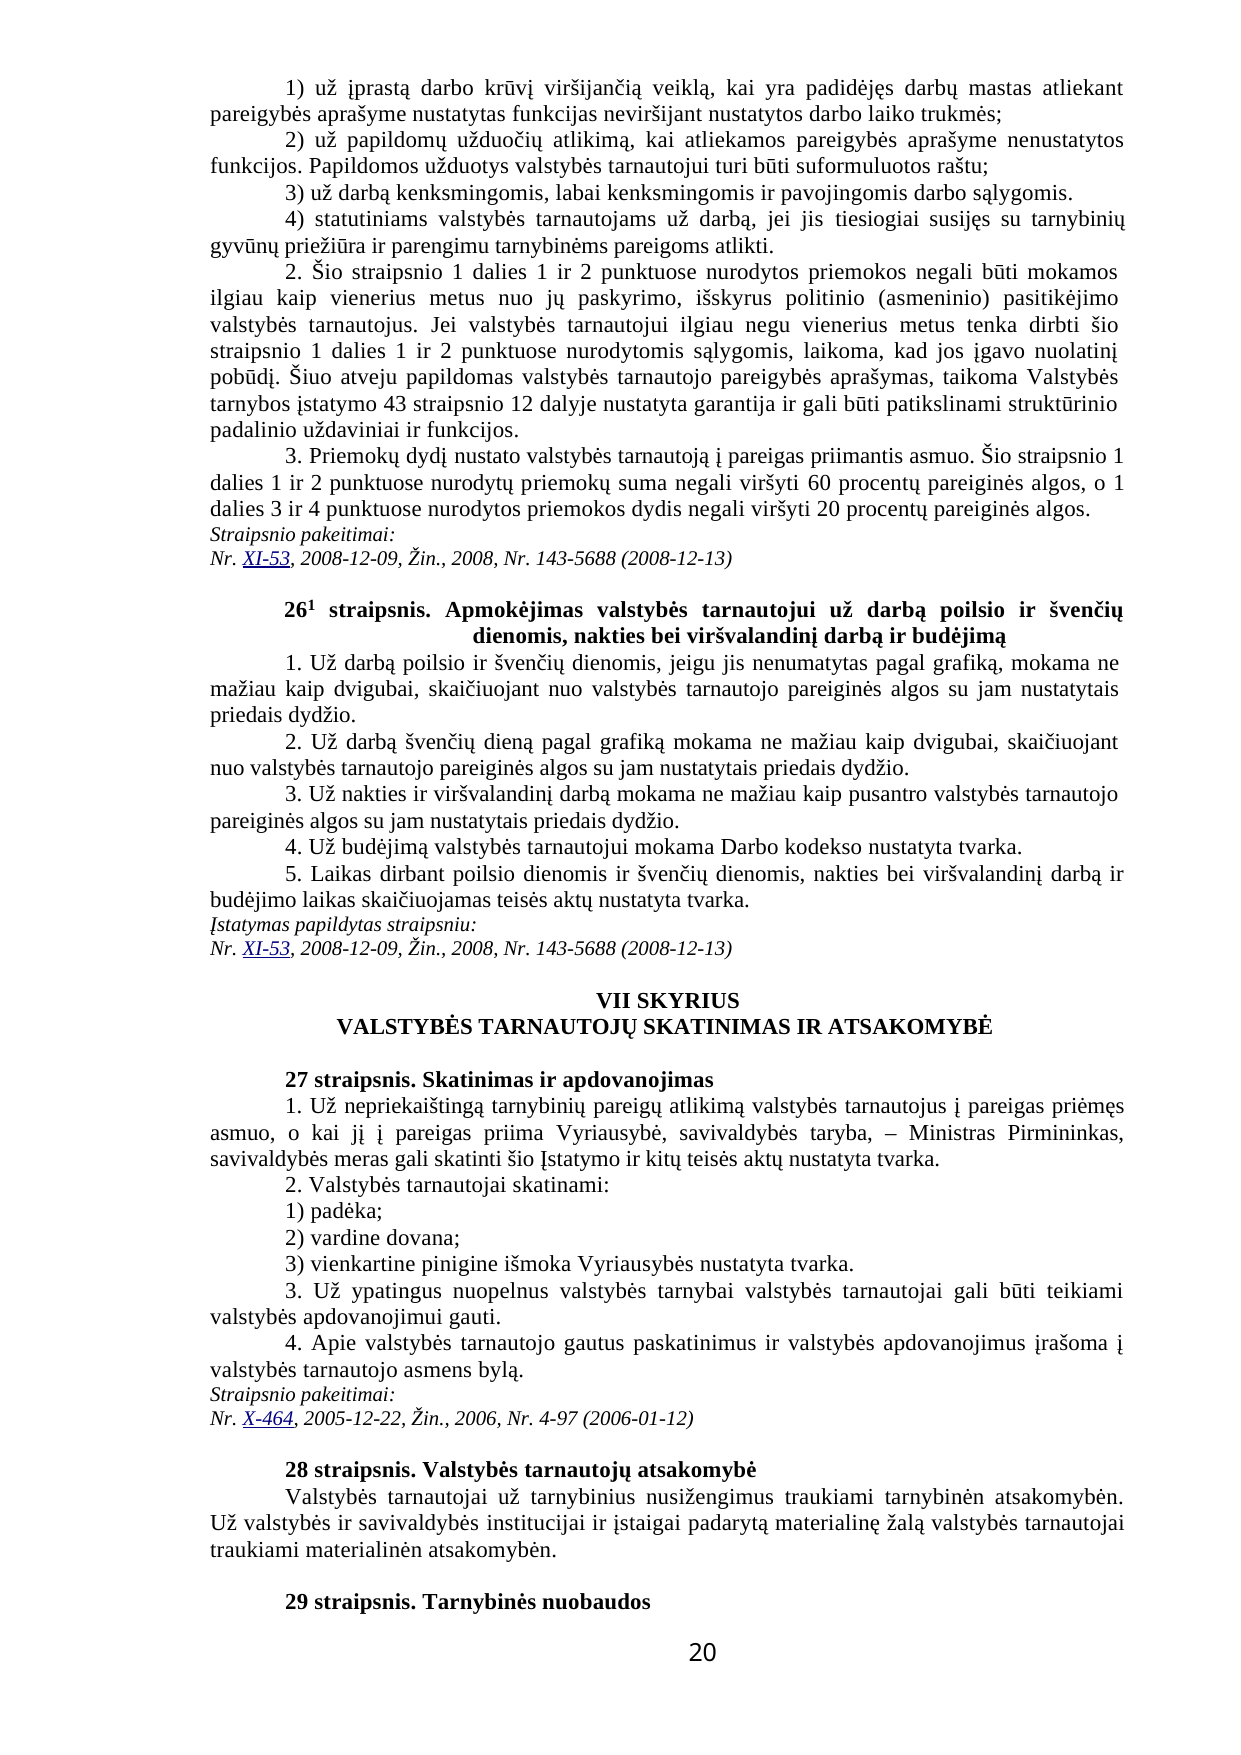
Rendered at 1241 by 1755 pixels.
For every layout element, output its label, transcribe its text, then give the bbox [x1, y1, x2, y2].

text Nr. XI-53, 2008-12-09, Žin., 2008, Nr. 143-5688 (2008-12-13) [210, 936, 1120, 960]
text Įstatymas papildytas straipsniu: [210, 912, 1126, 936]
subtitle VALSTYBĖS TARNAUTOJŲ SKATINIMAS IR ATSAKOMYBĖ [210, 1013, 1126, 1039]
text 4. Už budėjimą valstybės tarnautojui mokama Darbo kodekso nustatyta tvarka. [210, 833, 1120, 859]
text Straipsnio pakeitimai: [210, 1382, 1126, 1406]
subtitle VII SKYRIUS [210, 987, 1126, 1013]
text 2) vardine dovana; [210, 1224, 1126, 1250]
text Nr. X-464, 2005-12-22, Žin., 2006, Nr. 4-97 (2006-01-12) [210, 1406, 1120, 1430]
text 261 straipsnis. Apmokėjimas valstybės tarnautojui už darbą poilsio ir švenčių dienomis, nakties bei viršvalandinį darbą ir budėjimą [284, 596, 1126, 649]
text 2) už papildomų užduočių atlikimą, kai atliekamos pareigybės aprašyme nenustatytos funkcijos. Papildomos užduotys valstybės tarnautojui turi būti suformuluotos raštu; [210, 126, 1126, 179]
text 3) už darbą kenksmingomis, labai kenksmingomis ir pavojingomis darbo sąlygomis. [210, 179, 1126, 205]
text 1) padėka; [210, 1198, 1126, 1224]
text 27 straipsnis. Skatinimas ir apdovanojimas [210, 1066, 1126, 1092]
text 28 straipsnis. Valstybės tarnautojų atsakomybė [210, 1457, 1126, 1483]
text Valstybės tarnautojai už tarnybinius nusižengimus traukiami tarnybinėn atsakomybėn. Už valstybės ir savivaldybės institucijai ir įstaigai padarytą materialinę žalą valstybės tarnautojai traukiami materialinėn atsakomybėn. [210, 1483, 1126, 1562]
text 1) už įprastą darbo krūvį viršijančią veiklą, kai yra padidėjęs darbų mastas atliekant pareigybės aprašyme nustatytas funkcijas neviršijant nustatytos darbo laiko trukmės; [210, 73, 1126, 126]
text 2. Šio straipsnio 1 dalies 1 ir 2 punktuose nurodytos priemokos negali būti mokamos ilgiau kaip vienerius metus nuo jų paskyrimo, išskyrus politinio (asmeninio) pasitikėjimo valstybės tarnautojus. Jei valstybės tarnautojui ilgiau negu vienerius metus tenka dirbti šio straipsnio 1 dalies 1 ir 2 punktuose nurodytomis sąlygomis, laikoma, kad jos įgavo nuolatinį pobūdį. Šiuo atveju papildomas valstybės tarnautojo pareigybės aprašymas, taikoma Valstybės tarnybos įstatymo 43 straipsnio 12 dalyje nustatyta garantija ir gali būti patikslinami struktūrinio padalinio uždaviniai ir funkcijos. [210, 258, 1120, 442]
text 3. Už ypatingus nuopelnus valstybės tarnybai valstybės tarnautojai gali būti teikiami valstybės apdovanojimui gauti. [210, 1277, 1126, 1329]
text 2. Valstybės tarnautojai skatinami: [210, 1171, 1126, 1198]
text 1. Už darbą poilsio ir švenčių dienomis, jeigu jis nenumatytas pagal grafiką, mokama ne mažiau kaip dvigubai, skaičiuojant nuo valstybės tarnautojo pareiginės algos su jam nustatytais priedais dydžio. [210, 649, 1120, 728]
text 3. Už nakties ir viršvalandinį darbą mokama ne mažiau kaip pusantro valstybės tarnautojo pareiginės algos su jam nustatytais priedais dydžio. [210, 781, 1120, 833]
text 1. Už nepriekaištingą tarnybinių pareigų atlikimą valstybės tarnautojus į pareigas priėmęs asmuo, o kai jį į pareigas priima Vyriausybė, savivaldybės taryba, – Ministras Pirmininkas, savivaldybės meras gali skatinti šio Įstatymo ir kitų teisės aktų nustatyta tvarka. [210, 1092, 1126, 1171]
text 4. Apie valstybės tarnautojo gautus paskatinimus ir valstybės apdovanojimus įrašoma į valstybės tarnautojo asmens bylą. [210, 1329, 1126, 1382]
text 3. Priemokų dydį nustato valstybės tarnautoją į pareigas priimantis asmuo. Šio straipsnio 1 dalies 1 ir 2 punktuose nurodytų priemokų suma negali viršyti 60 procentų pareiginės algos, o 1 dalies 3 ir 4 punktuose nurodytos priemokos dydis negali viršyti 20 procentų pareiginės algos. [210, 442, 1126, 522]
text 5. Laikas dirbant poilsio dienomis ir švenčių dienomis, nakties bei viršvalandinį darbą ir budėjimo laikas skaičiuojamas teisės aktų nustatyta tvarka. [210, 859, 1126, 912]
text Nr. XI-53, 2008-12-09, Žin., 2008, Nr. 143-5688 (2008-12-13) [210, 546, 1120, 570]
text 2. Už darbą švenčių dieną pagal grafiką mokama ne mažiau kaip dvigubai, skaičiuojant nuo valstybės tarnautojo pareiginės algos su jam nustatytais priedais dydžio. [210, 728, 1120, 781]
text 29 straipsnis. Tarnybinės nuobaudos [210, 1588, 1126, 1615]
text Straipsnio pakeitimai: [210, 522, 1126, 546]
text 4) statutiniams valstybės tarnautojams už darbą, jei jis tiesiogiai susijęs su tarnybinių gyvūnų priežiūra ir parengimu tarnybinėms pareigoms atlikti. [210, 205, 1126, 258]
text 3) vienkartine pinigine išmoka Vyriausybės nustatyta tvarka. [210, 1250, 1126, 1277]
